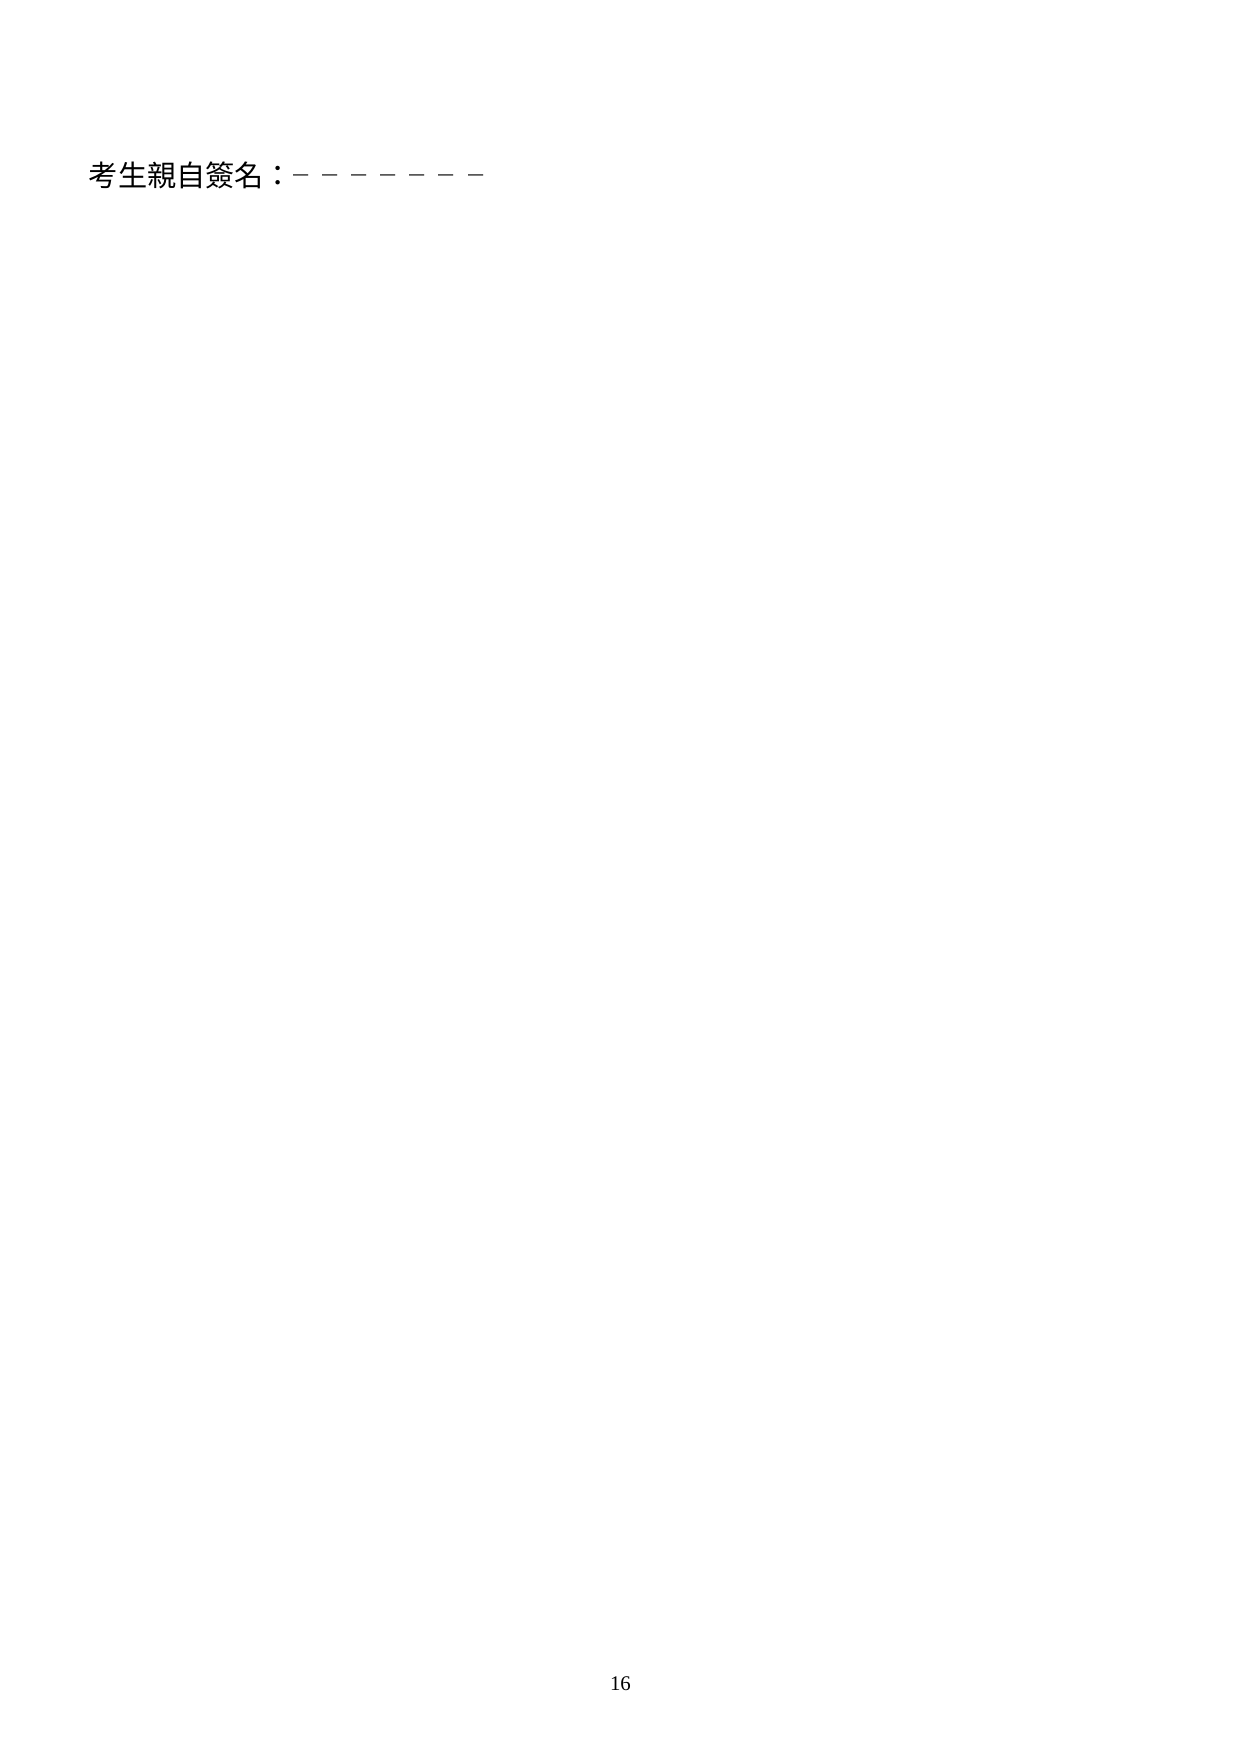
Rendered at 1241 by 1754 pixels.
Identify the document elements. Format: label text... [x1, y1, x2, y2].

text 考生親自簽名：╴╴╴╴╴╴╴ [89, 152, 1152, 194]
